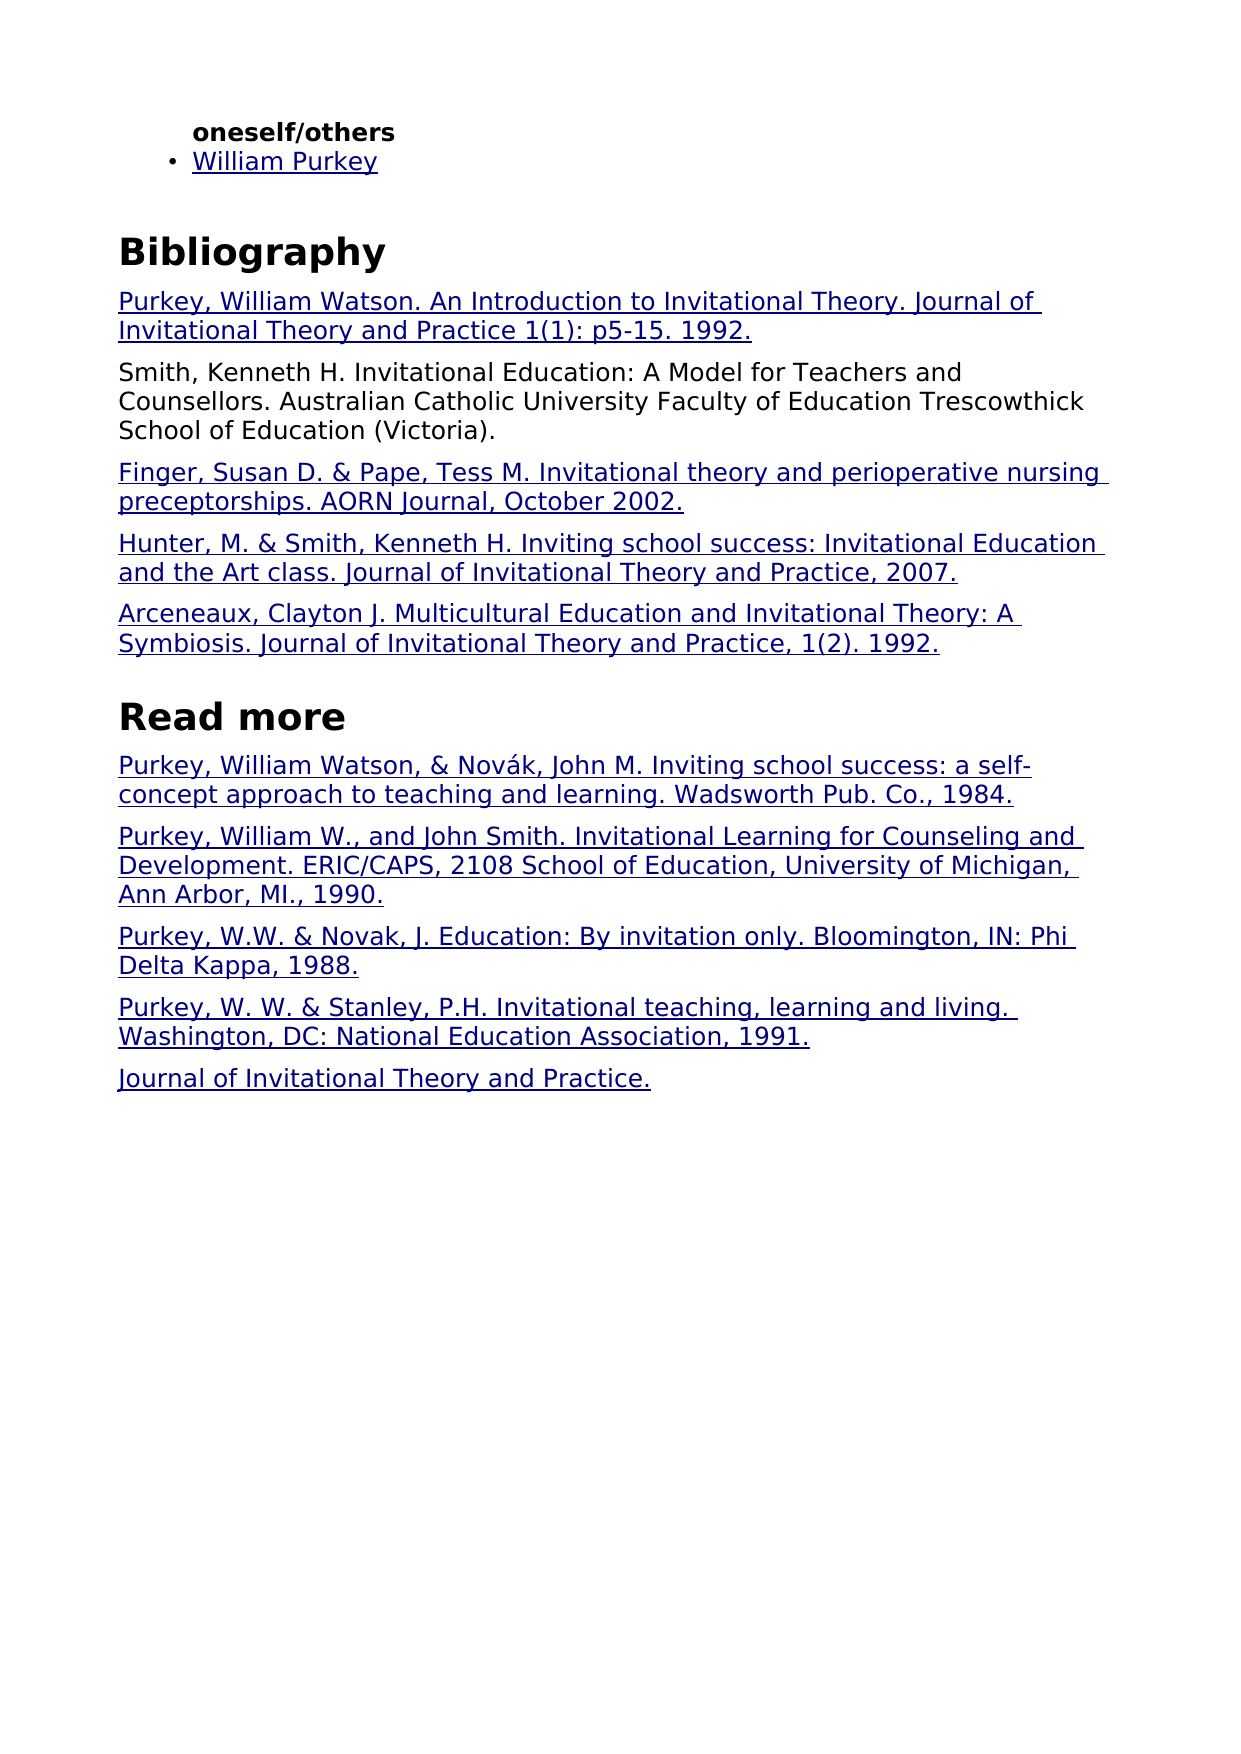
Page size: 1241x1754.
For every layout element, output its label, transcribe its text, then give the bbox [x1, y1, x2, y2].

text Purkey, William Watson, & Novák, John M. Inviting school success: a self-concept approach to teaching and learning. Wadsworth Pub. Co., 1984. [118, 752, 1122, 810]
text Finger, Susan D. & Pape, Tess M. Invitational theory and perioperative nursing preceptorships. AORN Journal, October 2002. [118, 458, 1122, 516]
text Journal of Invitational Theory and Practice. [118, 1064, 1122, 1093]
text Purkey, W.W. & Novak, J. Education: By invitation only. Bloomington, IN: Phi Delta Kappa, 1988. [118, 922, 1122, 981]
list William Purkey [177, 147, 1122, 176]
text Purkey, William Watson. An Introduction to Invitational Theory. Journal of Invitational Theory and Practice 1(1): p5-15. 1992. [118, 287, 1122, 345]
subtitle Read more [118, 695, 1122, 739]
text Purkey, W. W. & Stanley, P.H. Invitational teaching, learning and living. Washington, DC: National Education Association, 1991. [118, 993, 1122, 1052]
text Smith, Kenneth H. Invitational Education: A Model for Teachers and Counsellors. Australian Catholic University Faculty of Education Trescowthick School of Education (Victoria). [118, 358, 1122, 445]
subtitle Bibliography [118, 231, 1122, 274]
text Purkey, William W., and John Smith. Invitational Learning for Counseling and Development. ERIC/CAPS, 2108 School of Education, University of Michigan, Ann Arbor, MI., 1990. [118, 822, 1122, 910]
list oneself/others [177, 118, 1122, 147]
text Arceneaux, Clayton J. Multicultural Education and Invitational Theory: A Symbiosis. Journal of Invitational Theory and Practice, 1(2). 1992. [118, 599, 1122, 658]
text Hunter, M. & Smith, Kenneth H. Inviting school success: Invitational Education and the Art class. Journal of Invitational Theory and Practice, 2007. [118, 529, 1122, 587]
